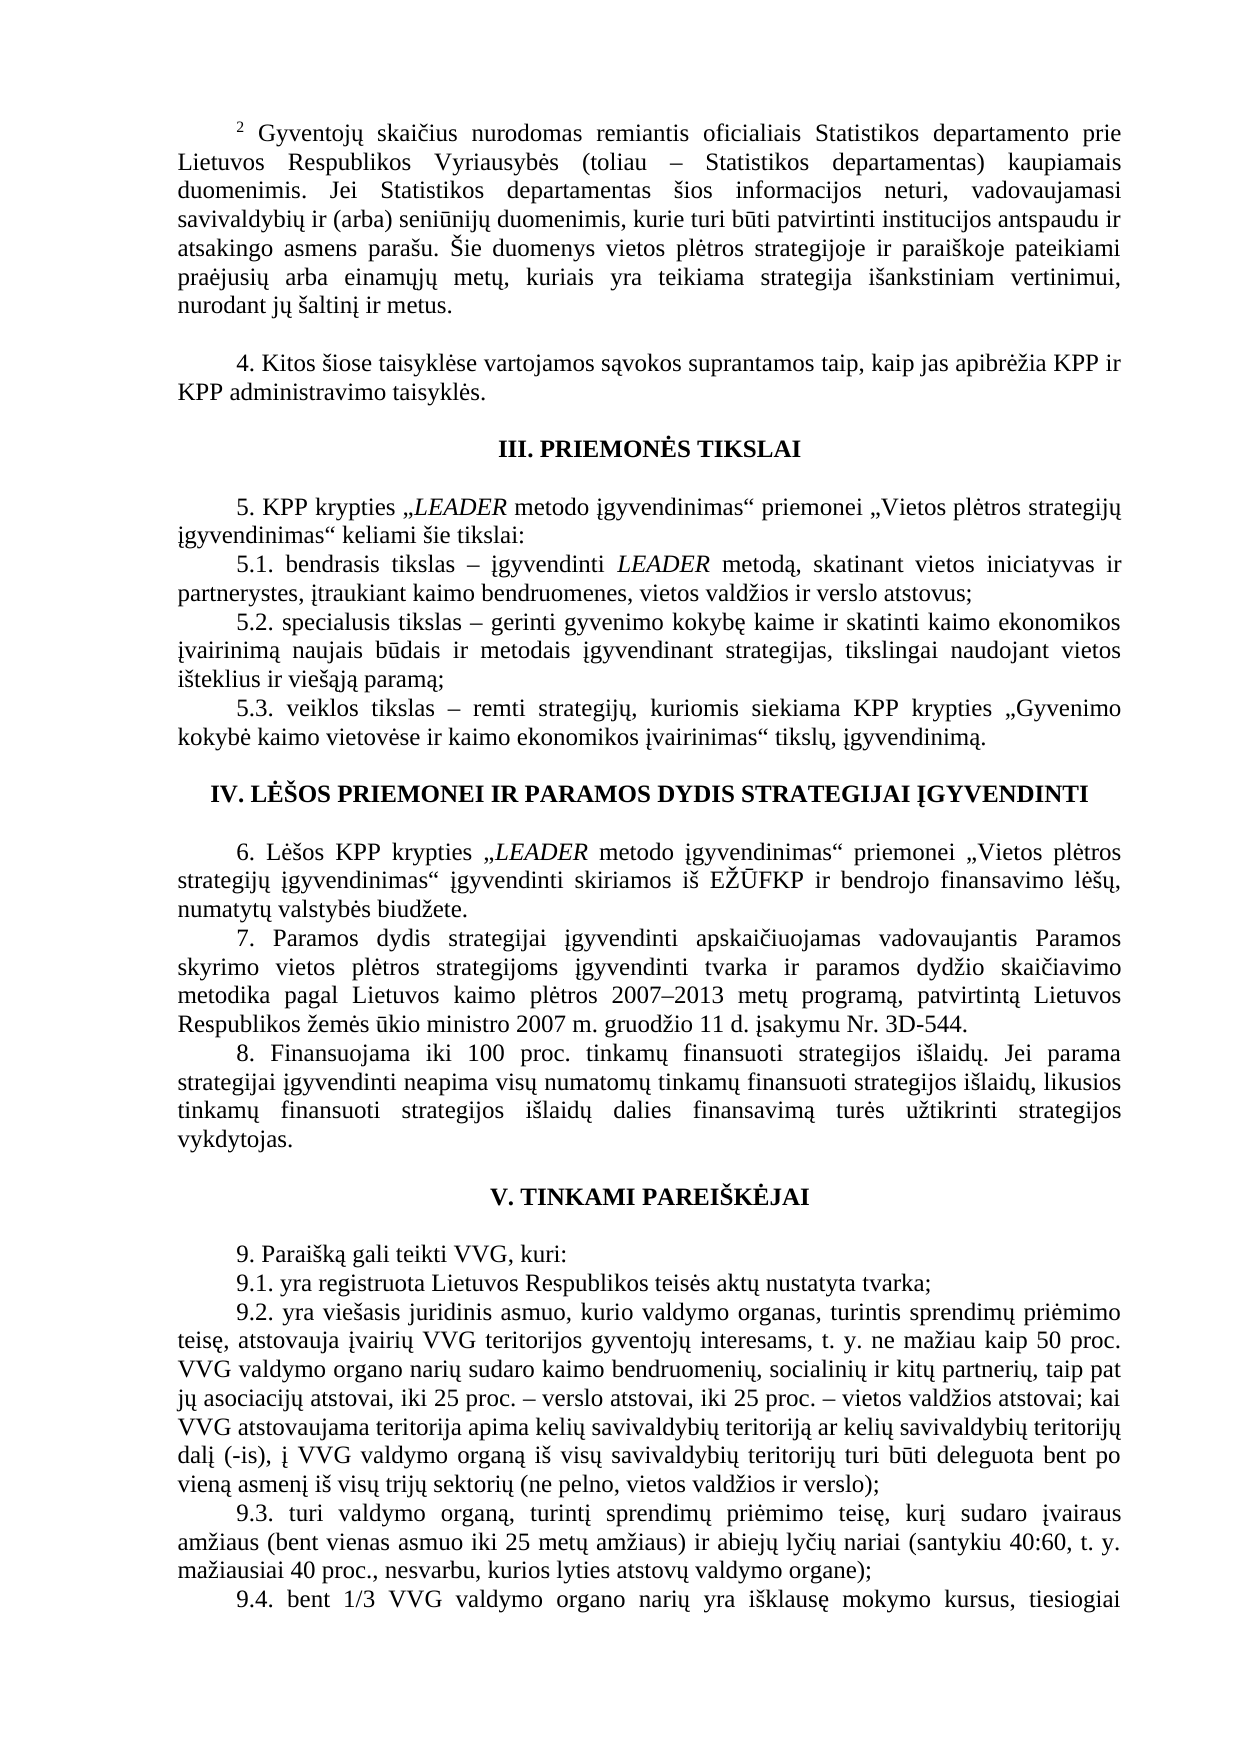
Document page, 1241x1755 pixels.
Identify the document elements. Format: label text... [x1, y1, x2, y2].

text 5.2. specialusis tikslas – gerinti gyvenimo kokybę kaime ir skatinti kaimo ekonomikos įvairinimą naujais būdais ir metodais įgyvendinant strategijas, tikslingai naudojant vietos išteklius ir viešąją paramą; [177, 607, 1122, 693]
text 8. Finansuojama iki 100 proc. tinkamų finansuoti strategijos išlaidų. Jei parama strategijai įgyvendinti neapima visų numatomų tinkamų finansuoti strategijos išlaidų, likusios tinkamų finansuoti strategijos išlaidų dalies finansavimą turės užtikrinti strategijos vykdytojas. [177, 1038, 1122, 1153]
text 9.1. yra registruota Lietuvos Respublikos teisės aktų nustatyta tvarka; [177, 1268, 1122, 1297]
text 5.1. bendrasis tikslas – įgyvendinti LEADER metodą, skatinant vietos iniciatyvas ir partnerystes, įtraukiant kaimo bendruomenes, vietos valdžios ir verslo atstovus; [177, 549, 1122, 607]
text 5. KPP krypties „LEADER metodo įgyvendinimas“ priemonei „Vietos plėtros strategijų įgyvendinimas“ keliami šie tikslai: [177, 492, 1122, 549]
text 9.4. bent 1/3 VVG valdymo organo narių yra išklausę mokymo kursus, tiesiogiai [177, 1584, 1122, 1613]
text III. PRIEMONĖS TIKSLAI [177, 434, 1122, 463]
text 9. Paraišką gali teikti VVG, kuri: [177, 1239, 1122, 1268]
text 4. Kitos šiose taisyklėse vartojamos sąvokos suprantamos taip, kaip jas apibrėžia KPP ir KPP administravimo taisyklės. [177, 348, 1122, 406]
text 7. Paramos dydis strategijai įgyvendinti apskaičiuojamas vadovaujantis Paramos skyrimo vietos plėtros strategijoms įgyvendinti tvarka ir paramos dydžio skaičiavimo metodika pagal Lietuvos kaimo plėtros 2007–2013 metų programą, patvirtintą Lietuvos Respublikos žemės ūkio ministro 2007 m. gruodžio 11 d. įsakymu Nr. 3D-544. [177, 923, 1122, 1038]
text IV. LĖŠOS PRIEMONEI IR PARAMOS DYDIS STRATEGIJAI ĮGYVENDINTI [177, 779, 1122, 808]
text 2 Gyventojų skaičius nurodomas remiantis oficialiais Statistikos departamento prie Lietuvos Respublikos Vyriausybės (toliau – Statistikos departamentas) kaupiamais duomenimis. Jei Statistikos departamentas šios informacijos neturi, vadovaujamasi savivaldybių ir (arba) seniūnijų duomenimis, kurie turi būti patvirtinti institucijos antspaudu ir atsakingo asmens parašu. Šie duomenys vietos plėtros strategijoje ir paraiškoje pateikiami praėjusių arba einamųjų metų, kuriais yra teikiama strategija išankstiniam vertinimui, nurodant jų šaltinį ir metus. [177, 118, 1122, 319]
text 6. Lėšos KPP krypties „LEADER metodo įgyvendinimas“ priemonei „Vietos plėtros strategijų įgyvendinimas“ įgyvendinti skiriamos iš EŽŪFKP ir bendrojo finansavimo lėšų, numatytų valstybės biudžete. [177, 837, 1122, 923]
text 9.2. yra viešasis juridinis asmuo, kurio valdymo organas, turintis sprendimų priėmimo teisę, atstovauja įvairių VVG teritorijos gyventojų interesams, t. y. ne mažiau kaip 50 proc. VVG valdymo organo narių sudaro kaimo bendruomenių, socialinių ir kitų partnerių, taip pat jų asociacijų atstovai, iki 25 proc. – verslo atstovai, iki 25 proc. – vietos valdžios atstovai; kai VVG atstovaujama teritorija apima kelių savivaldybių teritoriją ar kelių savivaldybių teritorijų dalį (-is), į VVG valdymo organą iš visų savivaldybių teritorijų turi būti deleguota bent po vieną asmenį iš visų trijų sektorių (ne pelno, vietos valdžios ir verslo); [177, 1297, 1122, 1498]
text 5.3. veiklos tikslas – remti strategijų, kuriomis siekiama KPP krypties „Gyvenimo kokybė kaimo vietovėse ir kaimo ekonomikos įvairinimas“ tikslų, įgyvendinimą. [177, 693, 1122, 751]
text V. TINKAMI PAREIŠKĖJAI [177, 1182, 1122, 1211]
text 9.3. turi valdymo organą, turintį sprendimų priėmimo teisę, kurį sudaro įvairaus amžiaus (bent vienas asmuo iki 25 metų amžiaus) ir abiejų lyčių nariai (santykiu 40:60, t. y. mažiausiai 40 proc., nesvarbu, kurios lyties atstovų valdymo organe); [177, 1498, 1122, 1584]
